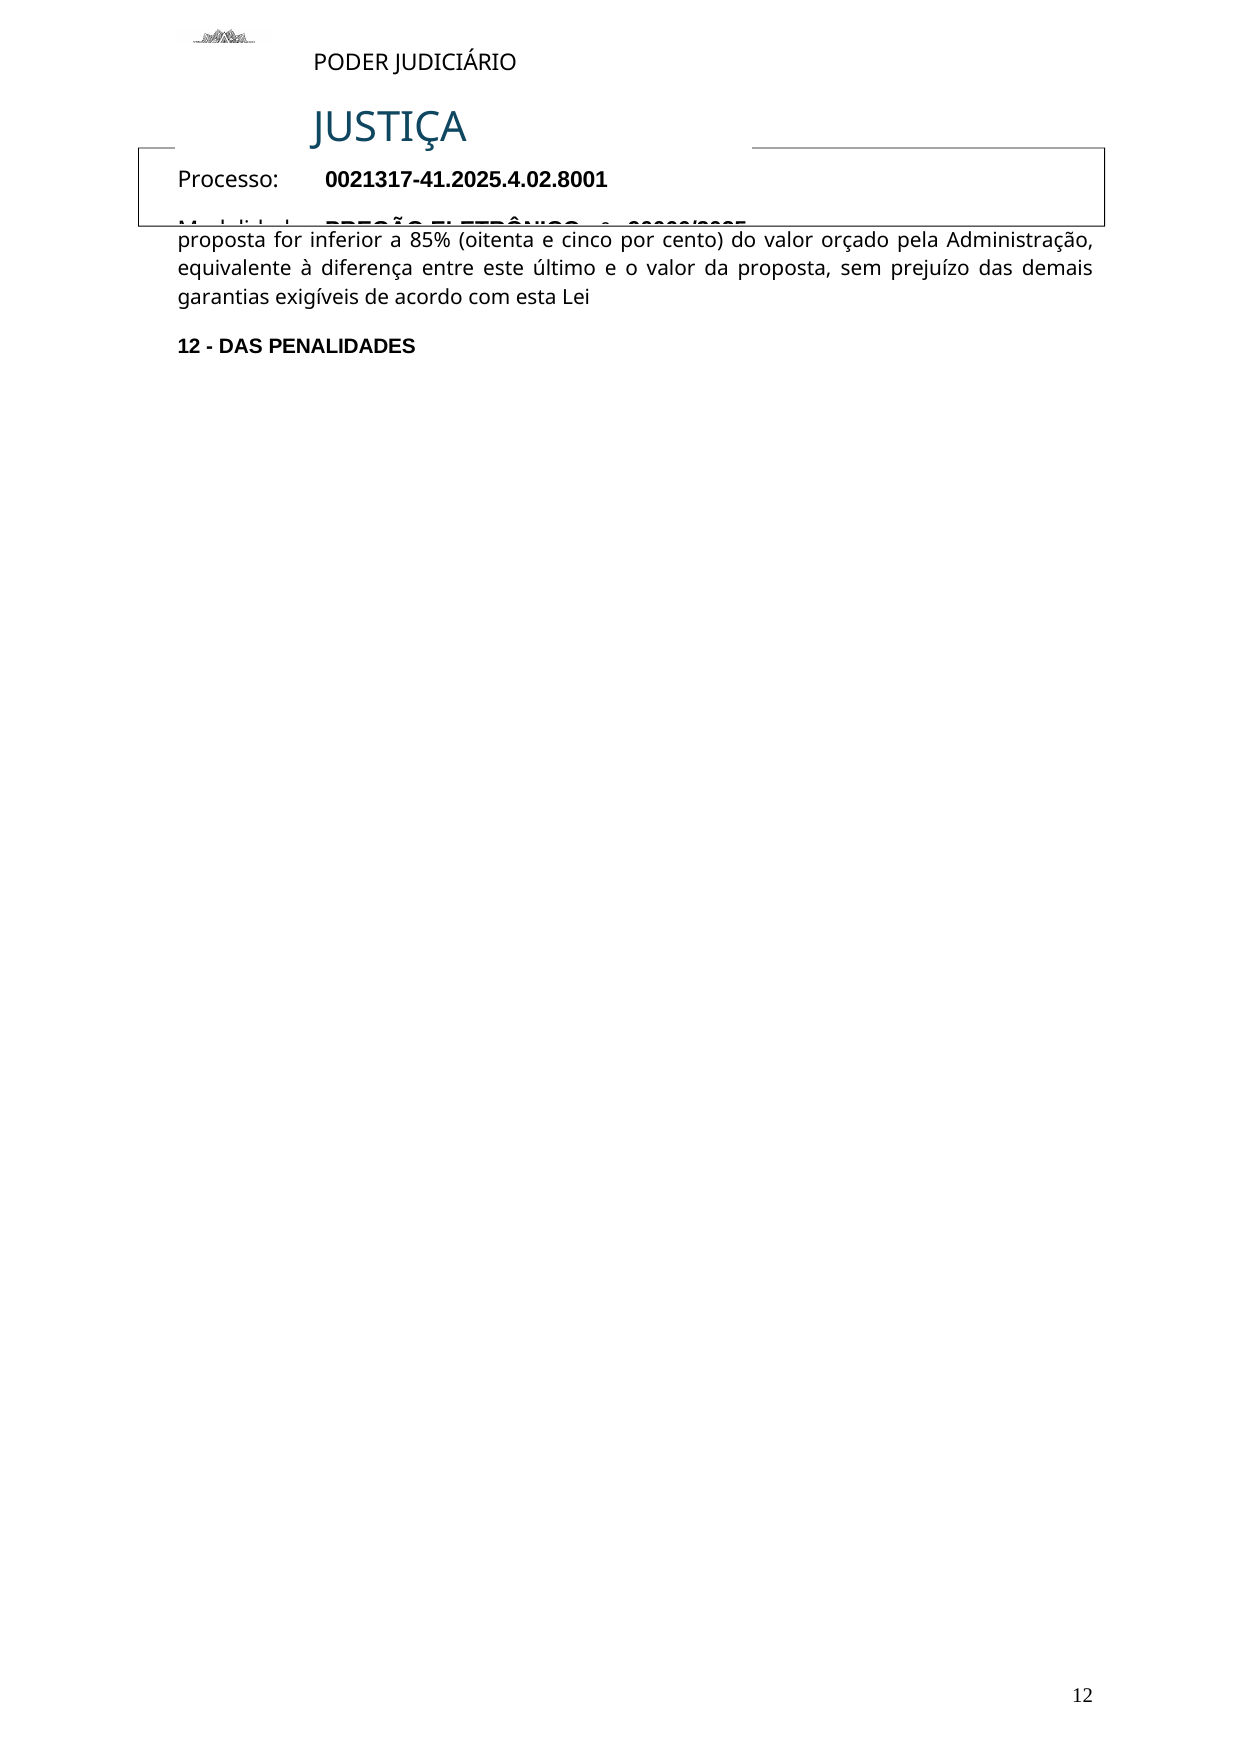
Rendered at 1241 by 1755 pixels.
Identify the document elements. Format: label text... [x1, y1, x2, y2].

list - DAS PENALIDADES [177, 334, 1167, 358]
list – Conforme o parágrafo 5º do Artigo 59º da Lei nº 11.433/21, nas contratações de obras e serviços de engenharia, será exigida garantia adicional do licitante vencedor cuja proposta for inferior a 85% (oitenta e cinco por cento) do valor orçado pela Administração, equivalente à diferença entre este último e o valor da proposta, sem prejuízo das demais garantias exigíveis de acordo com esta Lei [177, 227, 1093, 310]
